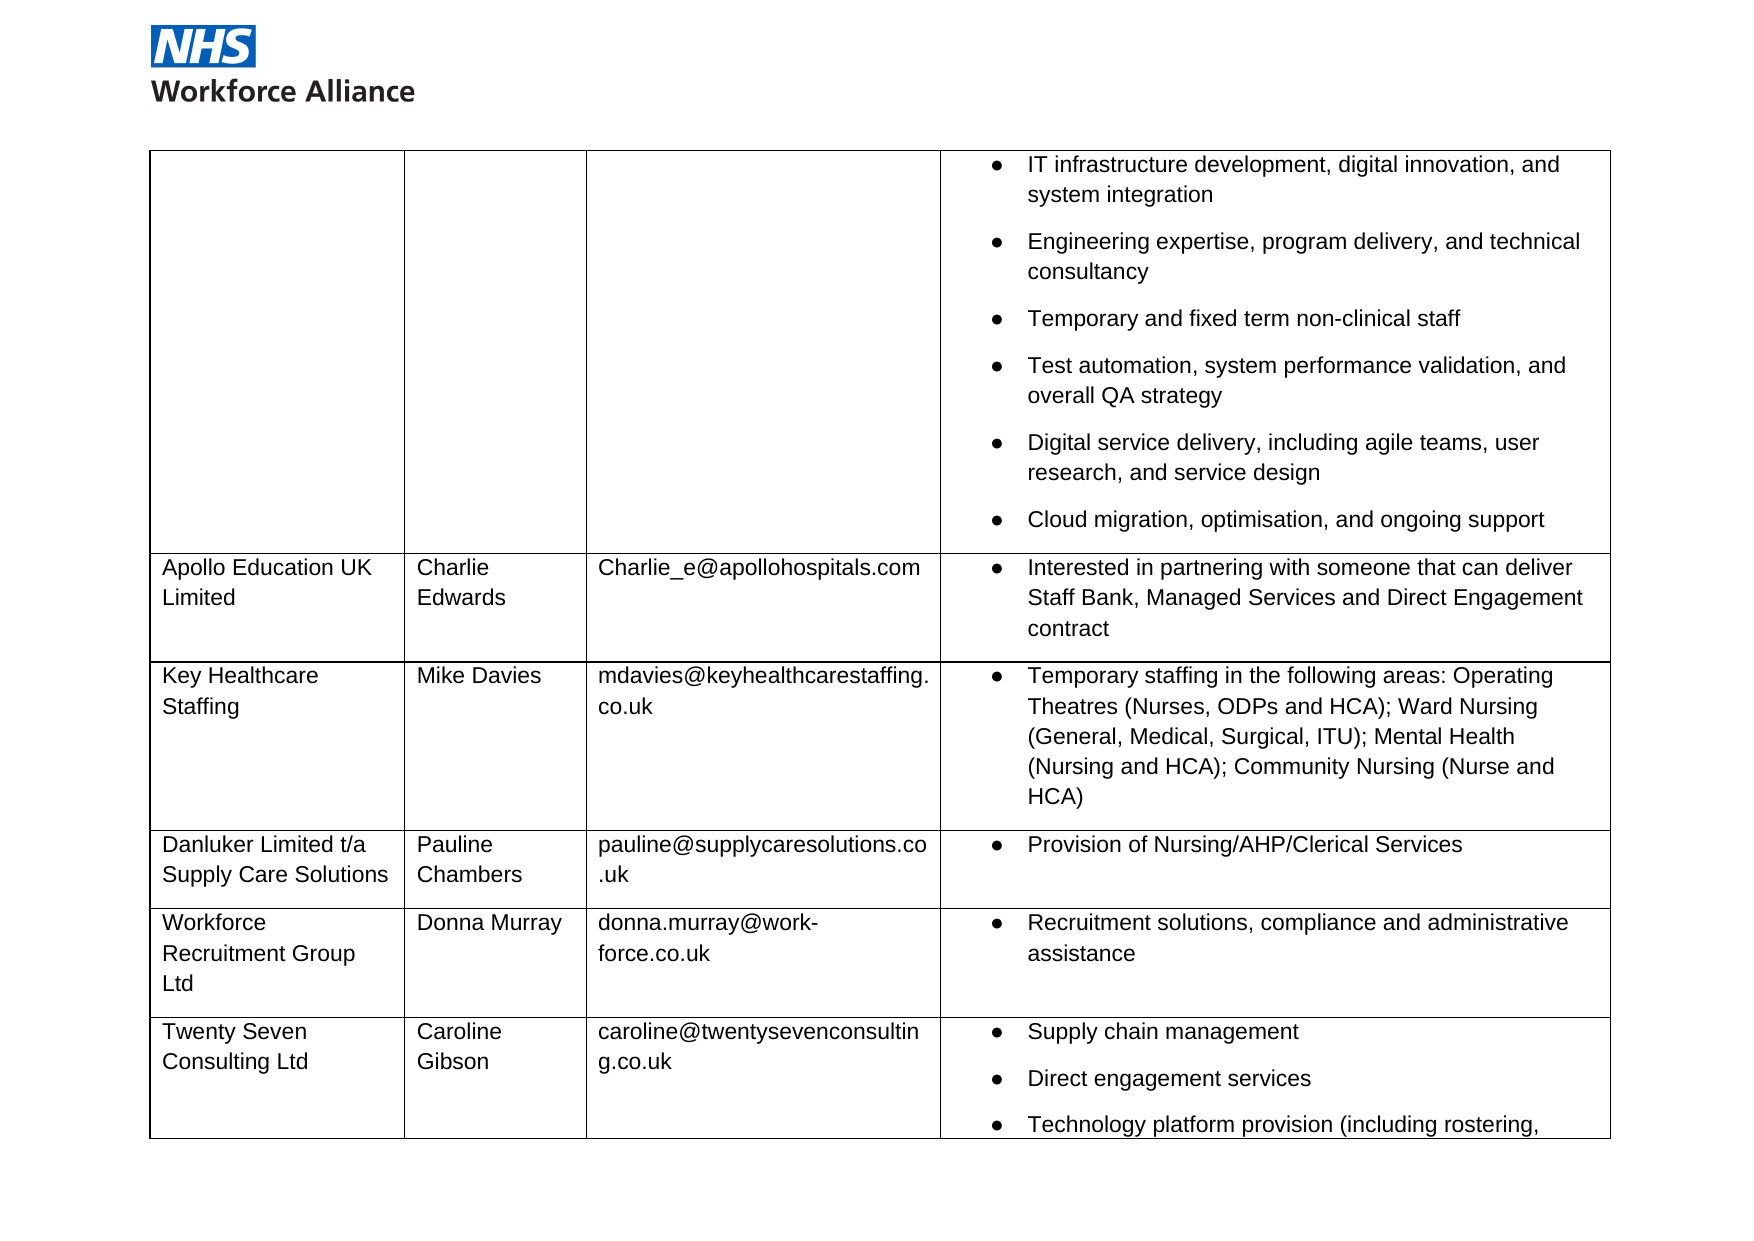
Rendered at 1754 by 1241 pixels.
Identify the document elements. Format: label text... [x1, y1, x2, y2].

table_cell Workforce Recruitment Group Ltd [151, 909, 404, 1017]
table_cell Mike Davies [405, 663, 586, 830]
table_cell [587, 151, 940, 553]
table_cell Digital Technology Resourcing & Project Solutions Security cleared resources IT and technology services IT infrastructure development, digital innovation, and system integration Engineering expertise, program delivery, and technical consultancy Temporary and fixed term non-clinical staff Test automation, system performance validation, and overall QA strategy Digital service delivery, including agile teams, user research, and service design Cloud migration, optimisation, and ongoing support [941, 151, 1610, 553]
table_cell Charlie_e@apollohospitals.com [587, 554, 940, 661]
table_cell [151, 151, 404, 553]
table_cell Supply chain management Direct engagement services Technology platform provision (including rostering, [941, 1018, 1610, 1138]
table_cell Caroline Gibson [405, 1018, 586, 1138]
table_cell Interested in partnering with someone that can deliver Staff Bank, Managed Services and Direct Engagement contract [941, 554, 1610, 661]
table_cell donna.murray@work-force.co.uk [587, 909, 940, 1017]
table_cell Pauline Chambers [405, 831, 586, 908]
table_cell Provision of Nursing/AHP/Clerical Services [941, 831, 1610, 908]
table_cell Donna Murray [405, 909, 586, 1017]
table_cell pauline@supplycaresolutions.co.uk [587, 831, 940, 908]
table_cell [405, 151, 586, 553]
table_cell Apollo Education UK Limited [151, 554, 404, 661]
table_cell Key Healthcare Staffing [151, 663, 404, 830]
table_cell Recruitment solutions, compliance and administrative assistance [941, 909, 1610, 1017]
table_cell caroline@twentysevenconsulting.co.uk [587, 1018, 940, 1138]
table_cell Temporary staffing in the following areas: Operating Theatres (Nurses, ODPs and HCA); Ward Nursing (General, Medical, Surgical, ITU); Mental Health (Nursing and HCA); Community Nursing (Nurse and HCA) [941, 663, 1610, 830]
table_cell Charlie Edwards [405, 554, 586, 661]
table_cell Danluker Limited t/a Supply Care Solutions [151, 831, 404, 908]
table_cell mdavies@keyhealthcarestaffing.co.uk [587, 663, 940, 830]
table_cell Twenty Seven Consulting Ltd [151, 1018, 404, 1138]
